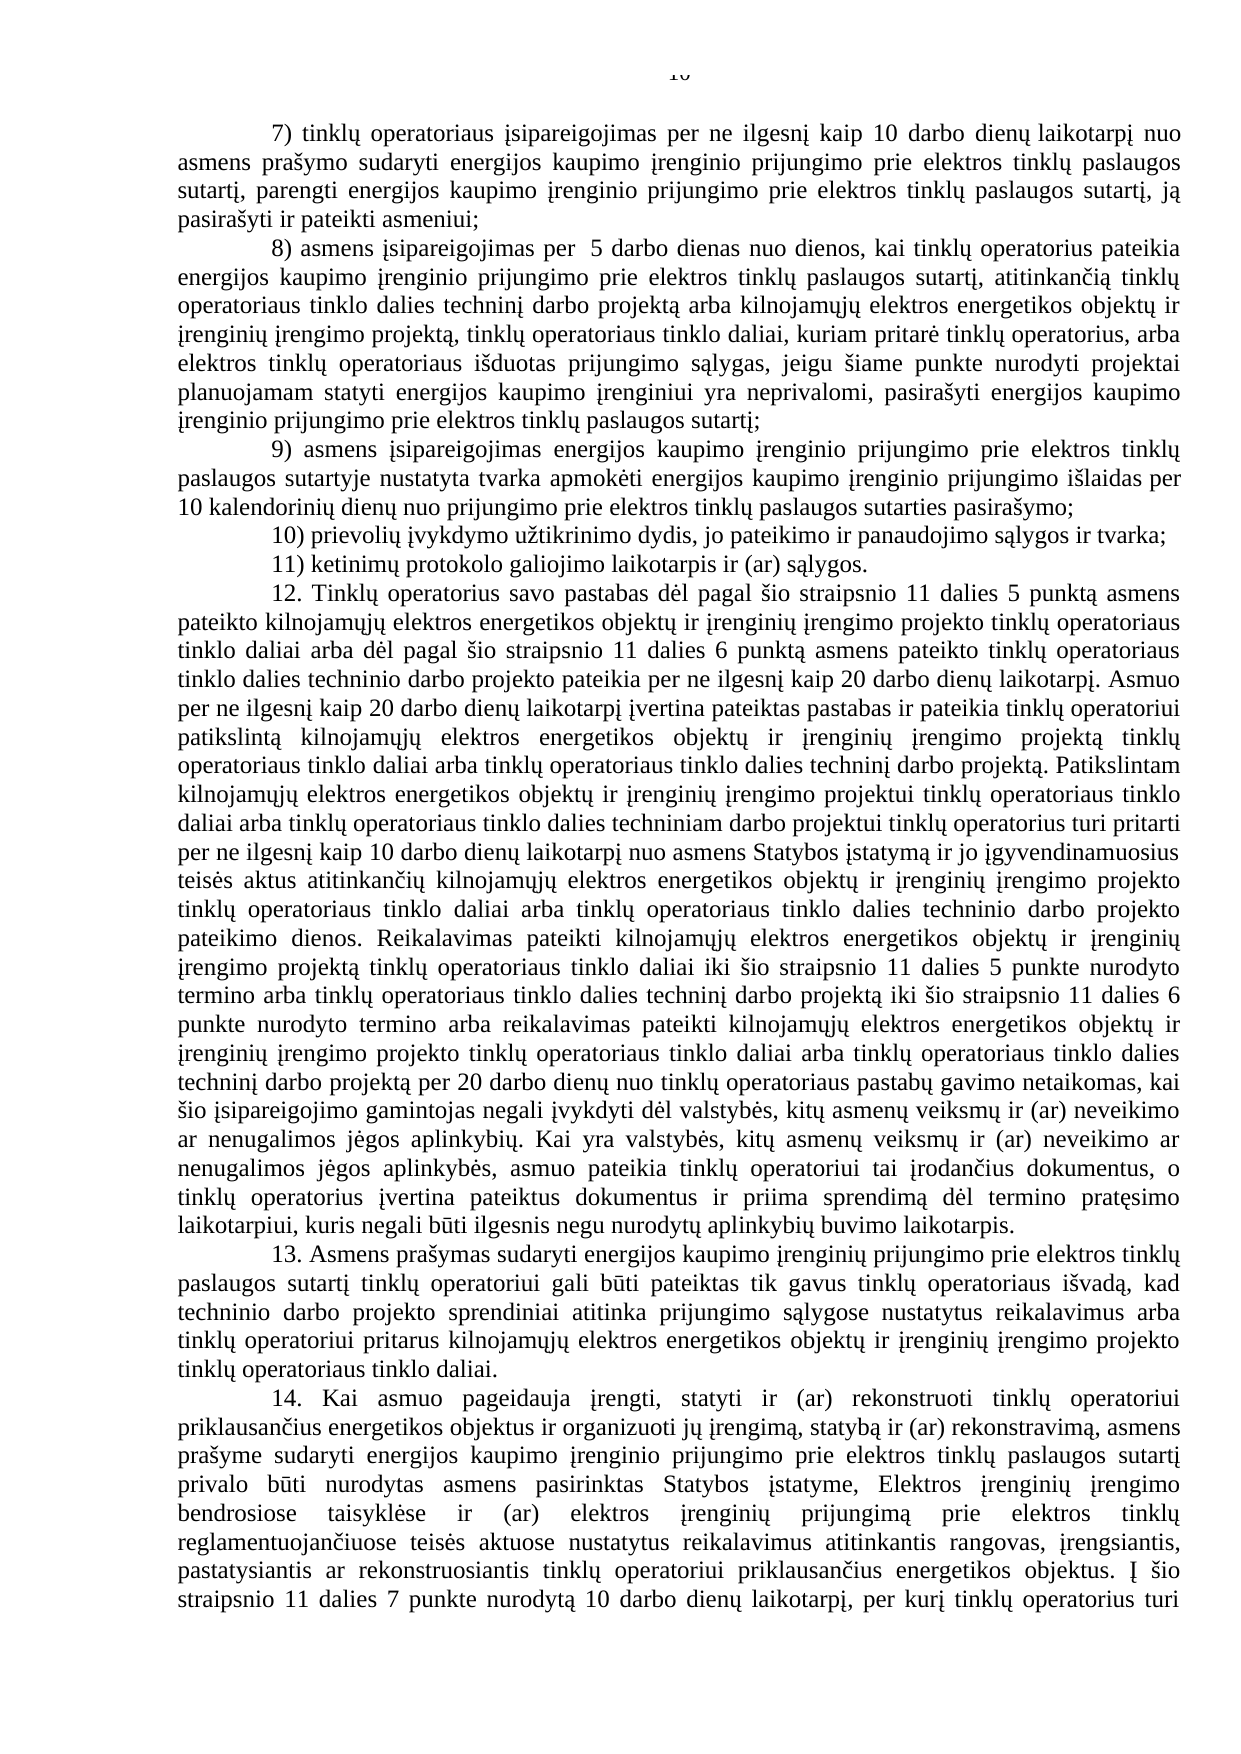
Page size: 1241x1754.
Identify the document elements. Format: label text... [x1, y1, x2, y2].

text 7) tinklų operatoriaus įsipareigojimas per ne ilgesnį kaip 10 darbo dienų laikotarpį nuo asmens prašymo sudaryti energijos kaupimo įrenginio prijungimo prie elektros tinklų paslaugos sutartį, parengti energijos kaupimo įrenginio prijungimo prie elektros tinklų paslaugos sutartį, ją pasirašyti ir pateikti asmeniui; [177, 118, 1181, 233]
text 12. Tinklų operatorius savo pastabas dėl pagal šio straipsnio 11 dalies 5 punktą asmens pateikto kilnojamųjų elektros energetikos objektų ir įrenginių įrengimo projekto tinklų operatoriaus tinklo daliai arba dėl pagal šio straipsnio 11 dalies 6 punktą asmens pateikto tinklų operatoriaus tinklo dalies techninio darbo projekto pateikia per ne ilgesnį kaip 20 darbo dienų laikotarpį. Asmuo per ne ilgesnį kaip 20 darbo dienų laikotarpį įvertina pateiktas pastabas ir pateikia tinklų operatoriui patikslintą kilnojamųjų elektros energetikos objektų ir įrenginių įrengimo projektą tinklų operatoriaus tinklo daliai arba tinklų operatoriaus tinklo dalies techninį darbo projektą. Patikslintam kilnojamųjų elektros energetikos objektų ir įrenginių įrengimo projektui tinklų operatoriaus tinklo daliai arba tinklų operatoriaus tinklo dalies techniniam darbo projektui tinklų operatorius turi pritarti per ne ilgesnį kaip 10 darbo dienų laikotarpį nuo asmens Statybos įstatymą ir jo įgyvendinamuosius teisės aktus atitinkančių kilnojamųjų elektros energetikos objektų ir įrenginių įrengimo projekto tinklų operatoriaus tinklo daliai arba tinklų operatoriaus tinklo dalies techninio darbo projekto pateikimo dienos. Reikalavimas pateikti kilnojamųjų elektros energetikos objektų ir įrenginių įrengimo projektą tinklų operatoriaus tinklo daliai iki šio straipsnio 11 dalies 5 punkte nurodyto termino arba tinklų operatoriaus tinklo dalies techninį darbo projektą iki šio straipsnio 11 dalies 6 punkte nurodyto termino arba reikalavimas pateikti kilnojamųjų elektros energetikos objektų ir įrenginių įrengimo projekto tinklų operatoriaus tinklo daliai arba tinklų operatoriaus tinklo dalies techninį darbo projektą per 20 darbo dienų nuo tinklų operatoriaus pastabų gavimo netaikomas, kai šio įsipareigojimo gamintojas negali įvykdyti dėl valstybės, kitų asmenų veiksmų ir (ar) neveikimo ar nenugalimos jėgos aplinkybių. Kai yra valstybės, kitų asmenų veiksmų ir (ar) neveikimo ar nenugalimos jėgos aplinkybės, asmuo pateikia tinklų operatoriui tai įrodančius dokumentus, o tinklų operatorius įvertina pateiktus dokumentus ir priima sprendimą dėl termino pratęsimo laikotarpiui, kuris negali būti ilgesnis negu nurodytų aplinkybių buvimo laikotarpis. [177, 578, 1181, 1239]
text 13. Asmens prašymas sudaryti energijos kaupimo įrenginių prijungimo prie elektros tinklų paslaugos sutartį tinklų operatoriui gali būti pateiktas tik gavus tinklų operatoriaus išvadą, kad techninio darbo projekto sprendiniai atitinka prijungimo sąlygose nustatytus reikalavimus arba tinklų operatoriui pritarus kilnojamųjų elektros energetikos objektų ir įrenginių įrengimo projekto tinklų operatoriaus tinklo daliai. [177, 1239, 1181, 1383]
text 14. Kai asmuo pageidauja įrengti, statyti ir (ar) rekonstruoti tinklų operatoriui priklausančius energetikos objektus ir organizuoti jų įrengimą, statybą ir (ar) rekonstravimą, asmens prašyme sudaryti energijos kaupimo įrenginio prijungimo prie elektros tinklų paslaugos sutartį privalo būti nurodytas asmens pasirinktas Statybos įstatyme, Elektros įrenginių įrengimo bendrosiose taisyklėse ir (ar) elektros įrenginių prijungimą prie elektros tinklų reglamentuojančiuose teisės aktuose nustatytus reikalavimus atitinkantis rangovas, įrengsiantis, pastatysiantis ar rekonstruosiantis tinklų operatoriui priklausančius energetikos objektus. Į šio straipsnio 11 dalies 7 punkte nurodytą 10 darbo dienų laikotarpį, per kurį tinklų operatorius turi [177, 1383, 1181, 1613]
text 9) asmens įsipareigojimas energijos kaupimo įrenginio prijungimo prie elektros tinklų paslaugos sutartyje nustatyta tvarka apmokėti energijos kaupimo įrenginio prijungimo išlaidas per 10 kalendorinių dienų nuo prijungimo prie elektros tinklų paslaugos sutarties pasirašymo; [177, 434, 1181, 521]
text 11) ketinimų protokolo galiojimo laikotarpis ir (ar) sąlygos. [177, 549, 1181, 578]
text 10) prievolių įvykdymo užtikrinimo dydis, jo pateikimo ir panaudojimo sąlygos ir tvarka; [177, 521, 1181, 549]
text 8) asmens įsipareigojimas per 5 darbo dienas nuo dienos, kai tinklų operatorius pateikia energijos kaupimo įrenginio prijungimo prie elektros tinklų paslaugos sutartį, atitinkančią tinklų operatoriaus tinklo dalies techninį darbo projektą arba kilnojamųjų elektros energetikos objektų ir įrenginių įrengimo projektą, tinklų operatoriaus tinklo daliai, kuriam pritarė tinklų operatorius, arba elektros tinklų operatoriaus išduotas prijungimo sąlygas, jeigu šiame punkte nurodyti projektai planuojamam statyti energijos kaupimo įrenginiui yra neprivalomi, pasirašyti energijos kaupimo įrenginio prijungimo prie elektros tinklų paslaugos sutartį; [177, 233, 1181, 434]
